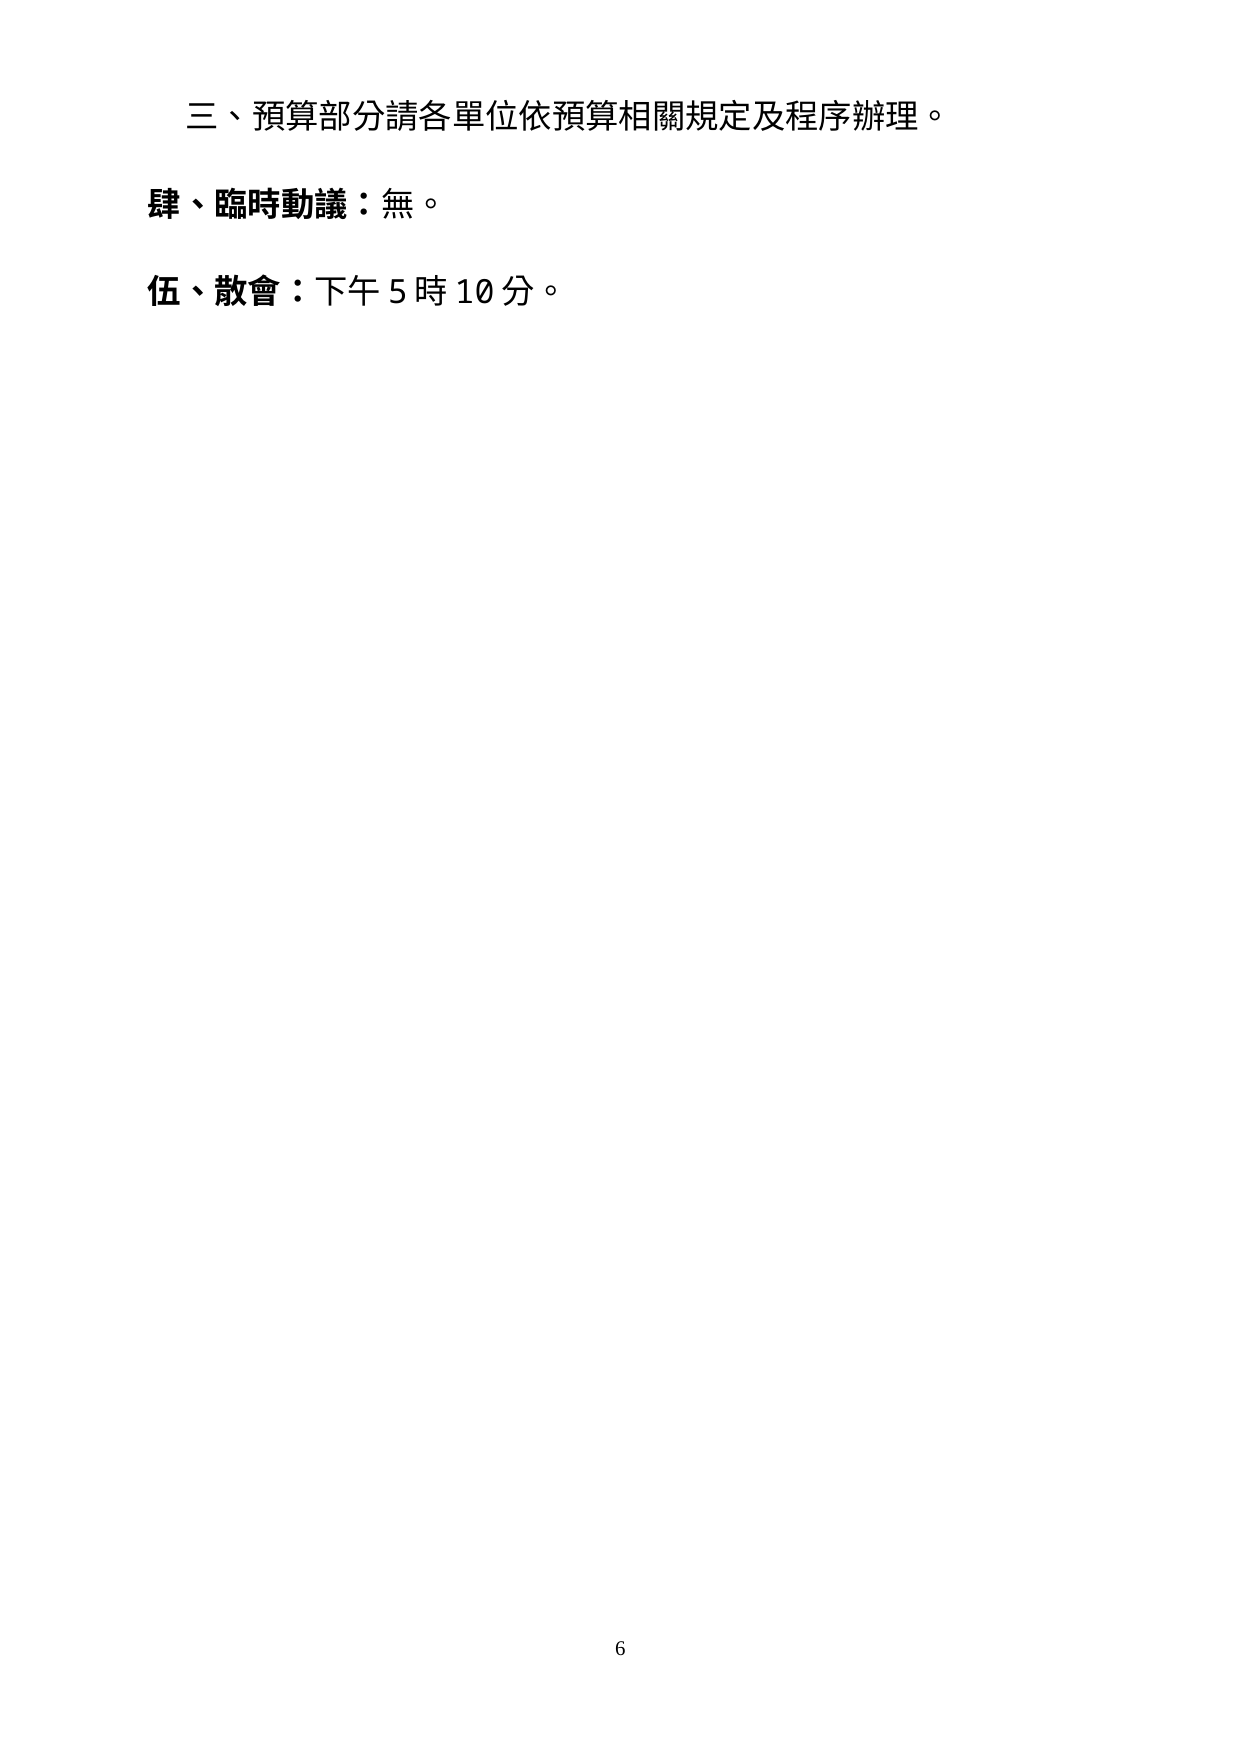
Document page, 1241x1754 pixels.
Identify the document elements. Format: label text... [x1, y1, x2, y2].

text 肆、臨時動議：無。 [148, 176, 1093, 226]
text 伍、散會：下午5時10分。 [148, 264, 1093, 314]
text 三、預算部分請各單位依預算相關規定及程序辦理。 [185, 89, 1093, 139]
